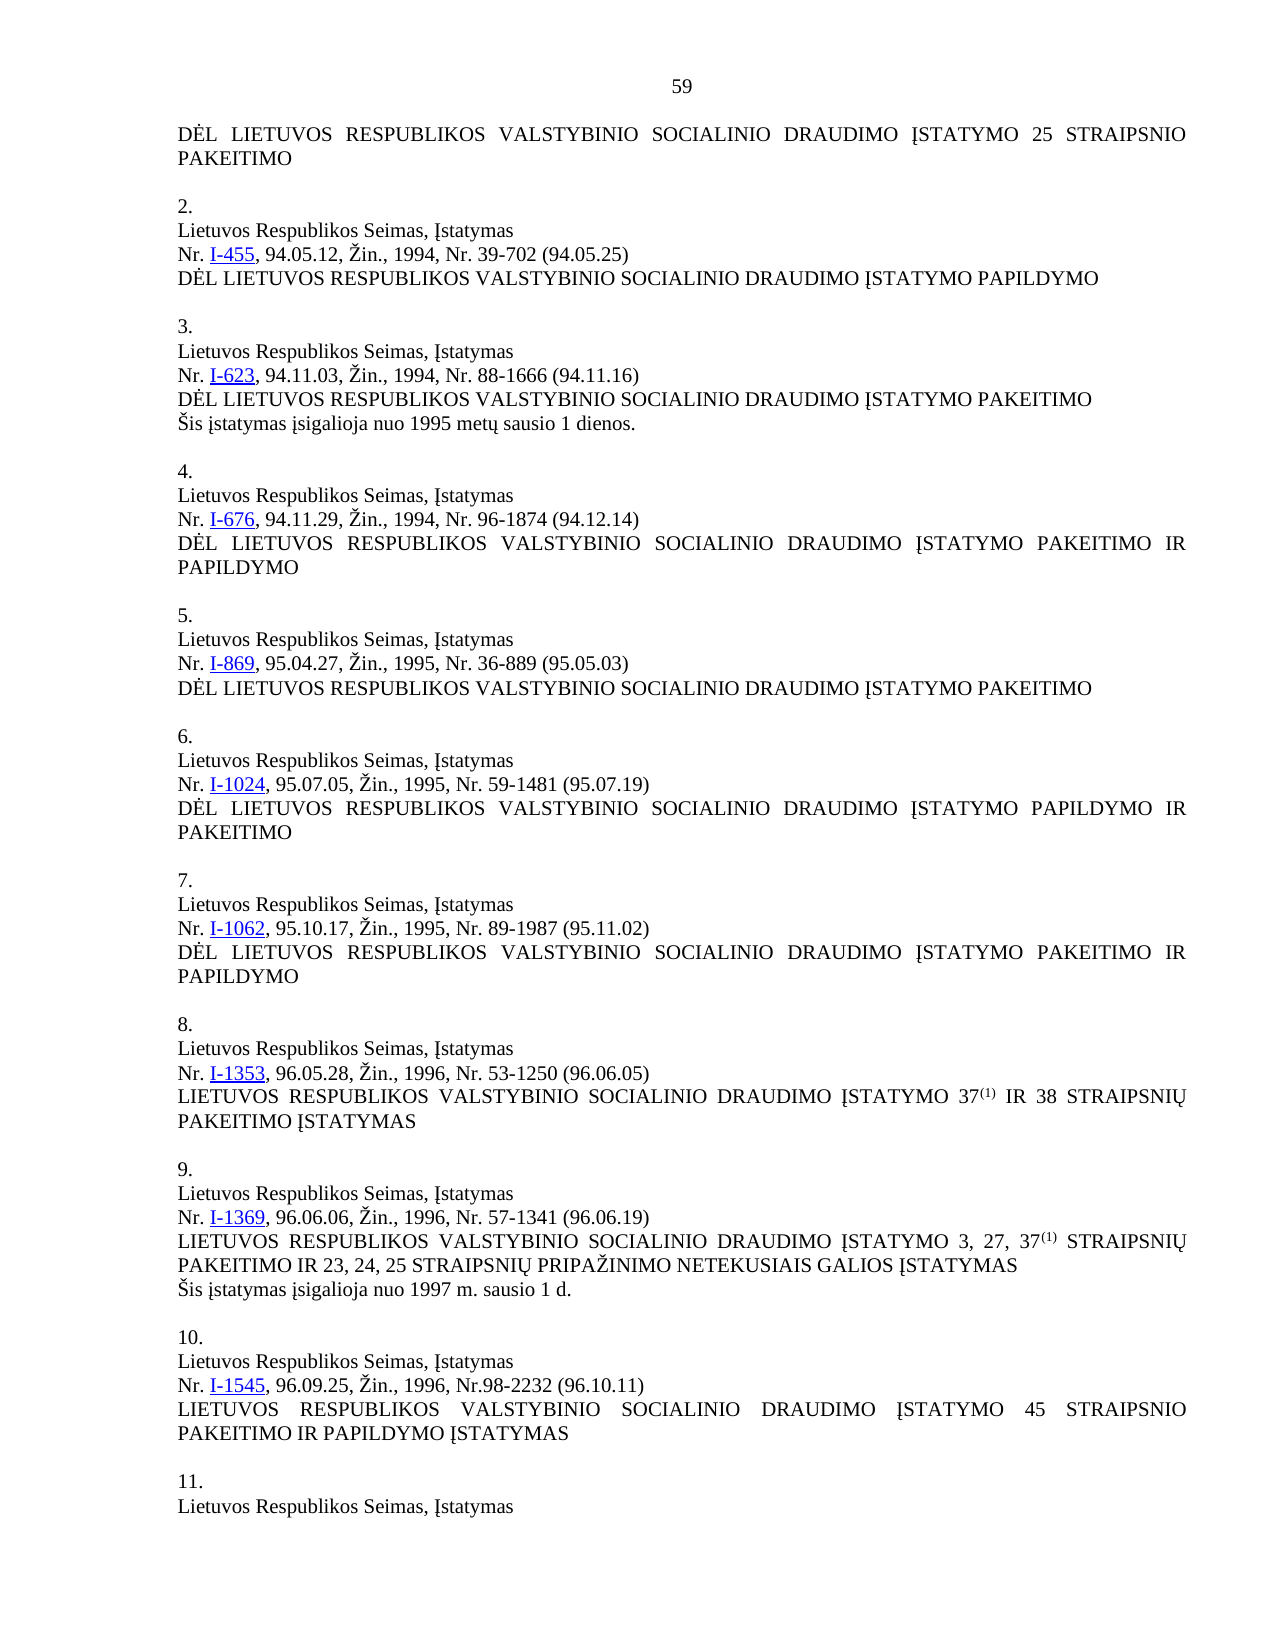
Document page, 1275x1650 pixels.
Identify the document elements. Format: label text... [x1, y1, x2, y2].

text Lietuvos Respublikos Seimas, Įstatymas [177, 892, 1187, 916]
text Lietuvos Respublikos Seimas, Įstatymas [177, 1349, 1187, 1373]
text Nr. I-1024, 95.07.05, Žin., 1995, Nr. 59-1481 (95.07.19) [177, 772, 1187, 796]
text 2. [177, 194, 1187, 218]
text Lietuvos Respublikos Seimas, Įstatymas [177, 483, 1187, 507]
text Šis įstatymas įsigalioja nuo 1997 m. sausio 1 d. [177, 1277, 1187, 1301]
text Nr. I-1369, 96.06.06, Žin., 1996, Nr. 57-1341 (96.06.19) [177, 1205, 1187, 1229]
text Nr. I-869, 95.04.27, Žin., 1995, Nr. 36-889 (95.05.03) [177, 651, 1187, 675]
text Nr. I-1545, 96.09.25, Žin., 1996, Nr.98-2232 (96.10.11) [177, 1373, 1187, 1397]
text Nr. I-676, 94.11.29, Žin., 1994, Nr. 96-1874 (94.12.14) [177, 507, 1187, 531]
text Nr. I-455, 94.05.12, Žin., 1994, Nr. 39-702 (94.05.25) [177, 242, 1187, 266]
text LIETUVOS RESPUBLIKOS VALSTYBINIO SOCIALINIO DRAUDIMO ĮSTATYMO 3, 27, 37(1) STRAIPSNIŲ PAKEITIMO IR 23, 24, 25 STRAIPSNIŲ PRIPAŽINIMO NETEKUSIAIS GALIOS ĮSTATYMAS [177, 1229, 1187, 1277]
text Nr. I-1353, 96.05.28, Žin., 1996, Nr. 53-1250 (96.06.05) [177, 1060, 1187, 1084]
text Lietuvos Respublikos Seimas, Įstatymas [177, 1181, 1187, 1205]
text DĖL LIETUVOS RESPUBLIKOS VALSTYBINIO SOCIALINIO DRAUDIMO ĮSTATYMO PAKEITIMO [177, 387, 1187, 411]
text Lietuvos Respublikos Seimas, Įstatymas [177, 1493, 1187, 1518]
text Lietuvos Respublikos Seimas, Įstatymas [177, 627, 1187, 651]
text Lietuvos Respublikos Seimas, Įstatymas [177, 1036, 1187, 1060]
text DĖL LIETUVOS RESPUBLIKOS VALSTYBINIO SOCIALINIO DRAUDIMO ĮSTATYMO PAKEITIMO IR PAPILDYMO [177, 531, 1187, 579]
text DĖL LIETUVOS RESPUBLIKOS VALSTYBINIO SOCIALINIO DRAUDIMO ĮSTATYMO PAPILDYMO IR PAKEITIMO [177, 796, 1187, 844]
text Lietuvos Respublikos Seimas, Įstatymas [177, 218, 1187, 242]
text Lietuvos Respublikos Seimas, Įstatymas [177, 338, 1187, 363]
text 3. [177, 314, 1187, 338]
text LIETUVOS RESPUBLIKOS VALSTYBINIO SOCIALINIO DRAUDIMO ĮSTATYMO 37(1) IR 38 STRAIPSNIŲ PAKEITIMO ĮSTATYMAS [177, 1084, 1187, 1133]
text DĖL LIETUVOS RESPUBLIKOS VALSTYBINIO SOCIALINIO DRAUDIMO ĮSTATYMO PAKEITIMO [177, 675, 1187, 699]
text DĖL LIETUVOS RESPUBLIKOS VALSTYBINIO SOCIALINIO DRAUDIMO ĮSTATYMO PAPILDYMO [177, 266, 1187, 290]
text 5. [177, 603, 1187, 627]
text 4. [177, 459, 1187, 483]
text 6. [177, 723, 1187, 748]
text Nr. I-623, 94.11.03, Žin., 1994, Nr. 88-1666 (94.11.16) [177, 363, 1187, 387]
text Šis įstatymas įsigalioja nuo 1995 metų sausio 1 dienos. [177, 411, 1187, 435]
text DĖL LIETUVOS RESPUBLIKOS VALSTYBINIO SOCIALINIO DRAUDIMO ĮSTATYMO 25 STRAIPSNIO PAKEITIMO [177, 122, 1187, 170]
text 7. [177, 868, 1187, 892]
text DĖL LIETUVOS RESPUBLIKOS VALSTYBINIO SOCIALINIO DRAUDIMO ĮSTATYMO PAKEITIMO IR PAPILDYMO [177, 940, 1187, 988]
text 9. [177, 1157, 1187, 1181]
text 8. [177, 1012, 1187, 1036]
text Lietuvos Respublikos Seimas, Įstatymas [177, 748, 1187, 772]
text 11. [177, 1469, 1187, 1493]
text Nr. I-1062, 95.10.17, Žin., 1995, Nr. 89-1987 (95.11.02) [177, 916, 1187, 940]
text LIETUVOS RESPUBLIKOS VALSTYBINIO SOCIALINIO DRAUDIMO ĮSTATYMO 45 STRAIPSNIO PAKEITIMO IR PAPILDYMO ĮSTATYMAS [177, 1397, 1187, 1445]
text 10. [177, 1325, 1187, 1349]
